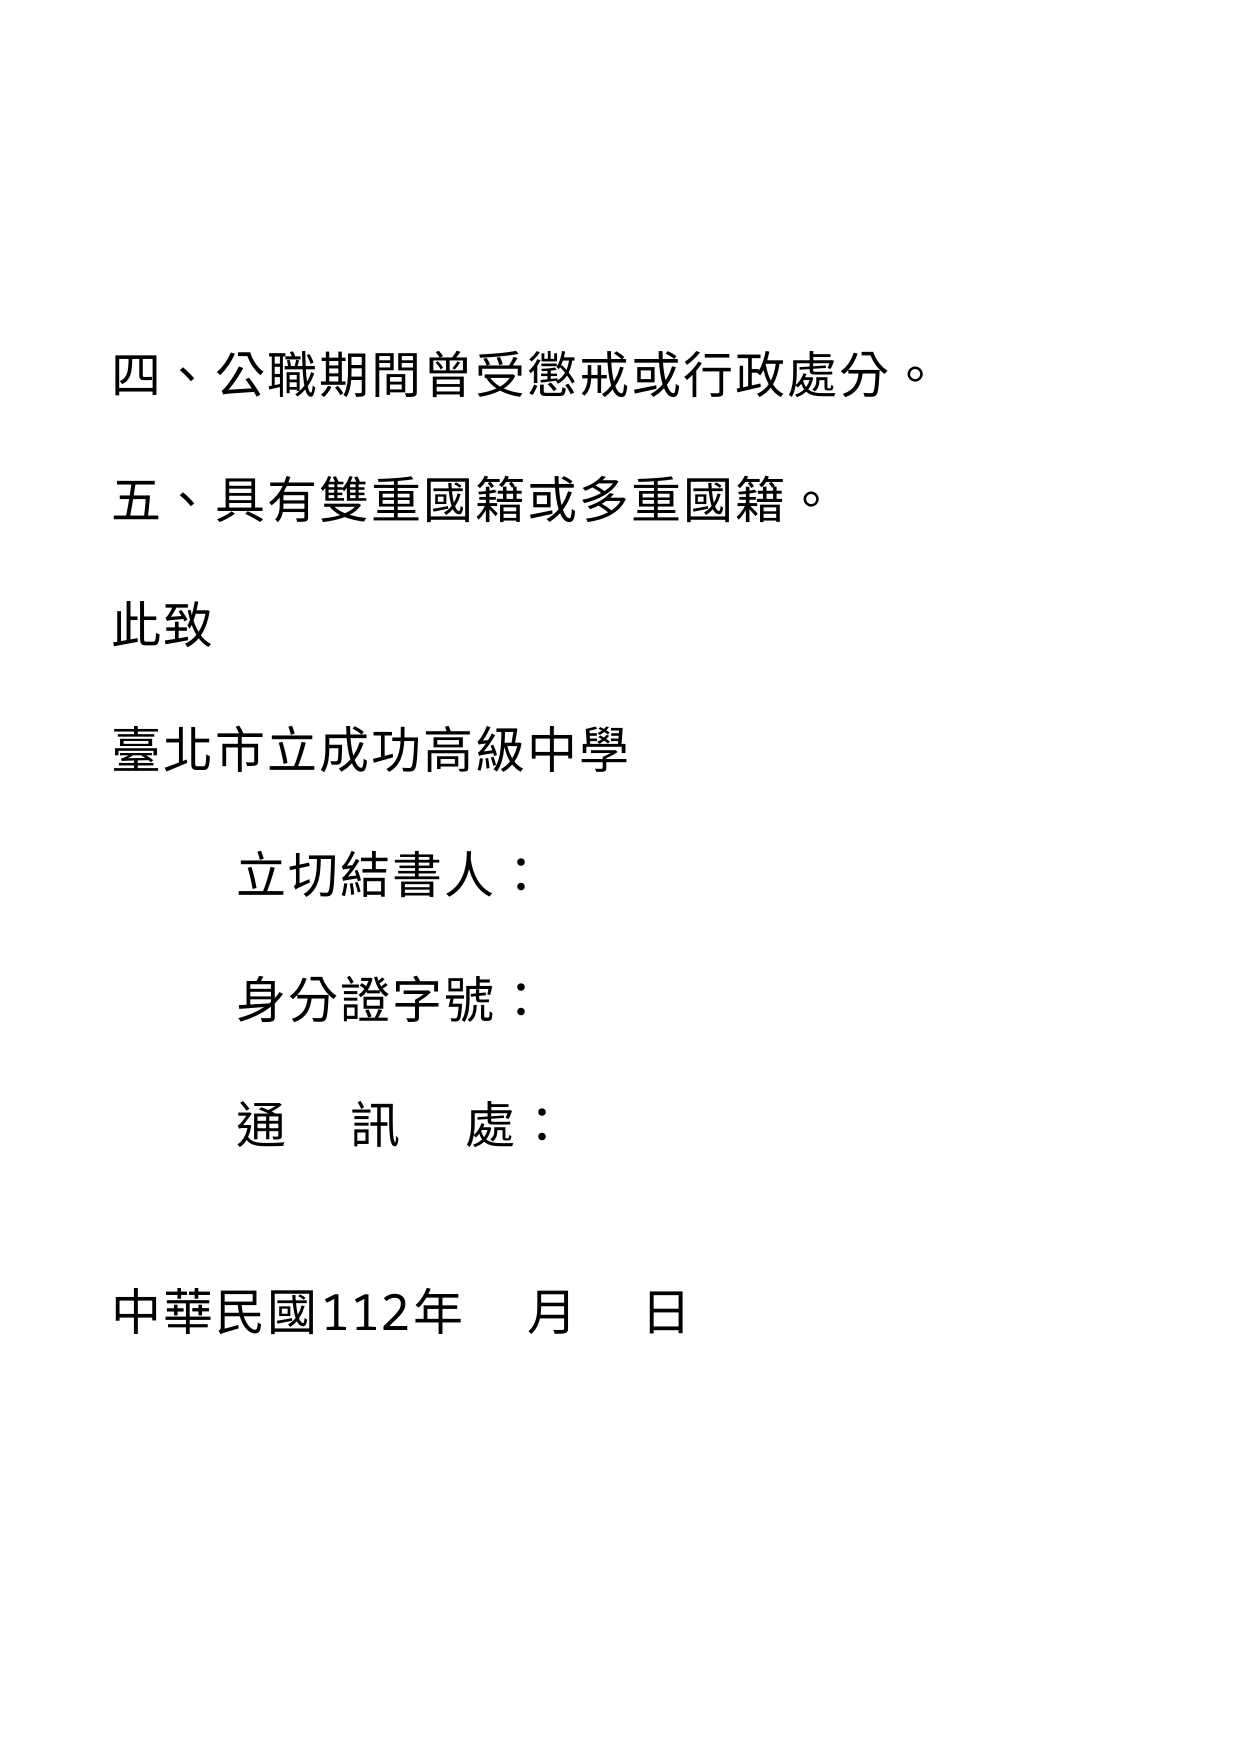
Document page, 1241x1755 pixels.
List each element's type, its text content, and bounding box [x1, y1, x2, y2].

text 臺北市立成功高級中學 [110, 673, 1131, 798]
text 四、公職期間曾受懲戒或行政處分。 [110, 298, 1131, 423]
text 此致 [110, 548, 1131, 673]
text 五、具有雙重國籍或多重國籍。 [110, 423, 1131, 548]
text 身分證字號： [110, 923, 1131, 1048]
text 中華民國112年 月 日 [110, 1236, 1131, 1361]
text 通 訊 處： [110, 1048, 1131, 1173]
text 立切結書人： [110, 798, 1131, 923]
